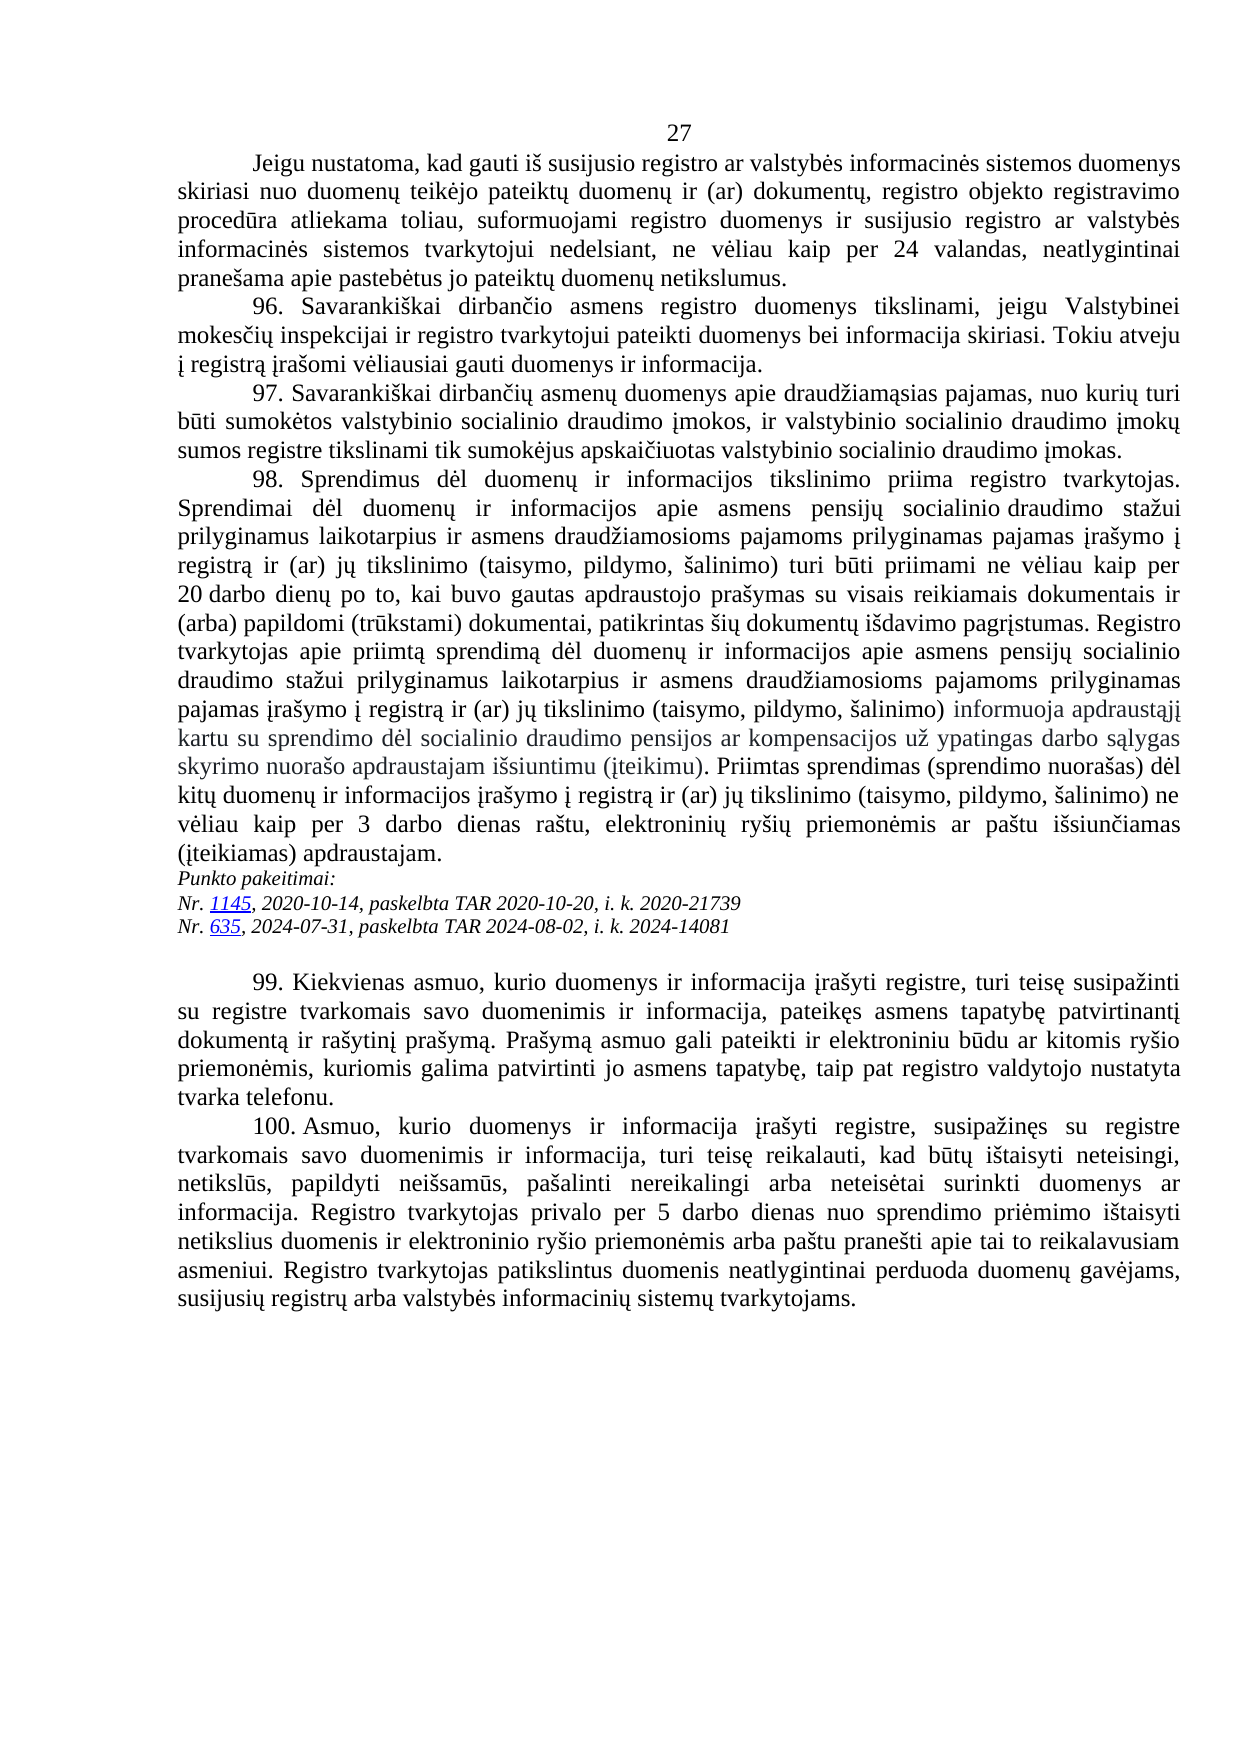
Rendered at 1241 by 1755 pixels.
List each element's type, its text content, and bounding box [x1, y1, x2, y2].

text 96. Savarankiškai dirbančio asmens registro duomenys tikslinami, jeigu Valstybinei mokesčių inspekcijai ir registro tvarkytojui pateikti duomenys bei informacija skiriasi. Tokiu atveju į registrą įrašomi vėliausiai gauti duomenys ir informacija. [177, 291, 1181, 378]
text 98. Sprendimus dėl duomenų ir informacijos tikslinimo priima registro tvarkytojas. Sprendimai dėl duomenų ir informacijos apie asmens pensijų socialinio draudimo stažui prilyginamus laikotarpius ir asmens draudžiamosioms pajamoms prilyginamas pajamas įrašymo į registrą ir (ar) jų tikslinimo (taisymo, pildymo, šalinimo) turi būti priimami ne vėliau kaip per 20 darbo dienų po to, kai buvo gautas apdraustojo prašymas su visais reikiamais dokumentais ir (arba) papildomi (trūkstami) dokumentai, patikrintas šių dokumentų išdavimo pagrįstumas. Registro tvarkytojas apie priimtą sprendimą dėl duomenų ir informacijos apie asmens pensijų socialinio draudimo stažui prilyginamus laikotarpius ir asmens draudžiamosioms pajamoms prilyginamas pajamas įrašymo į registrą ir (ar) jų tikslinimo (taisymo, pildymo, šalinimo) informuoja apdraustąjį kartu su sprendimo dėl socialinio draudimo pensijos ar kompensacijos už ypatingas darbo sąlygas skyrimo nuorašo apdraustajam išsiuntimu (įteikimu). Priimtas sprendimas (sprendimo nuorašas) dėl kitų duomenų ir informacijos įrašymo į registrą ir (ar) jų tikslinimo (taisymo, pildymo, šalinimo) ne vėliau kaip per 3 darbo dienas raštu, elektroninių ryšių priemonėmis ar paštu išsiunčiamas (įteikiamas) apdraustajam. [177, 464, 1181, 866]
text Jeigu nustatoma, kad gauti iš susijusio registro ar valstybės informacinės sistemos duomenys skiriasi nuo duomenų teikėjo pateiktų duomenų ir (ar) dokumentų, registro objekto registravimo procedūra atliekama toliau, suformuojami registro duomenys ir susijusio registro ar valstybės informacinės sistemos tvarkytojui nedelsiant, ne vėliau kaip per 24 valandas, neatlygintinai pranešama apie pastebėtus jo pateiktų duomenų netikslumus. [177, 148, 1181, 291]
text Nr. 635, 2024-07-31, paskelbta TAR 2024-08-02, i. k. 2024-14081 [177, 914, 1181, 938]
text 99. Kiekvienas asmuo, kurio duomenys ir informacija įrašyti registre, turi teisę susipažinti su registre tvarkomais savo duomenimis ir informacija, pateikęs asmens tapatybę patvirtinantį dokumentą ir rašytinį prašymą. Prašymą asmuo gali pateikti ir elektroniniu būdu ar kitomis ryšio priemonėmis, kuriomis galima patvirtinti jo asmens tapatybę, taip pat registro valdytojo nustatyta tvarka telefonu. [177, 967, 1181, 1111]
text 100. Asmuo, kurio duomenys ir informacija įrašyti registre, susipažinęs su registre tvarkomais savo duomenimis ir informacija, turi teisę reikalauti, kad būtų ištaisyti neteisingi, netikslūs, papildyti neišsamūs, pašalinti nereikalingi arba neteisėtai surinkti duomenys ar informacija. Registro tvarkytojas privalo per 5 darbo dienas nuo sprendimo priėmimo ištaisyti netikslius duomenis ir elektroninio ryšio priemonėmis arba paštu pranešti apie tai to reikalavusiam asmeniui. Registro tvarkytojas patikslintus duomenis neatlygintinai perduoda duomenų gavėjams, susijusių registrų arba valstybės informacinių sistemų tvarkytojams. [177, 1111, 1181, 1312]
text Punkto pakeitimai: [177, 866, 1181, 890]
text 97. Savarankiškai dirbančių asmenų duomenys apie draudžiamąsias pajamas, nuo kurių turi būti sumokėtos valstybinio socialinio draudimo įmokos, ir valstybinio socialinio draudimo įmokų sumos registre tikslinami tik sumokėjus apskaičiuotas valstybinio socialinio draudimo įmokas. [177, 378, 1181, 464]
text Nr. 1145, 2020-10-14, paskelbta TAR 2020-10-20, i. k. 2020-21739 [177, 890, 1181, 914]
